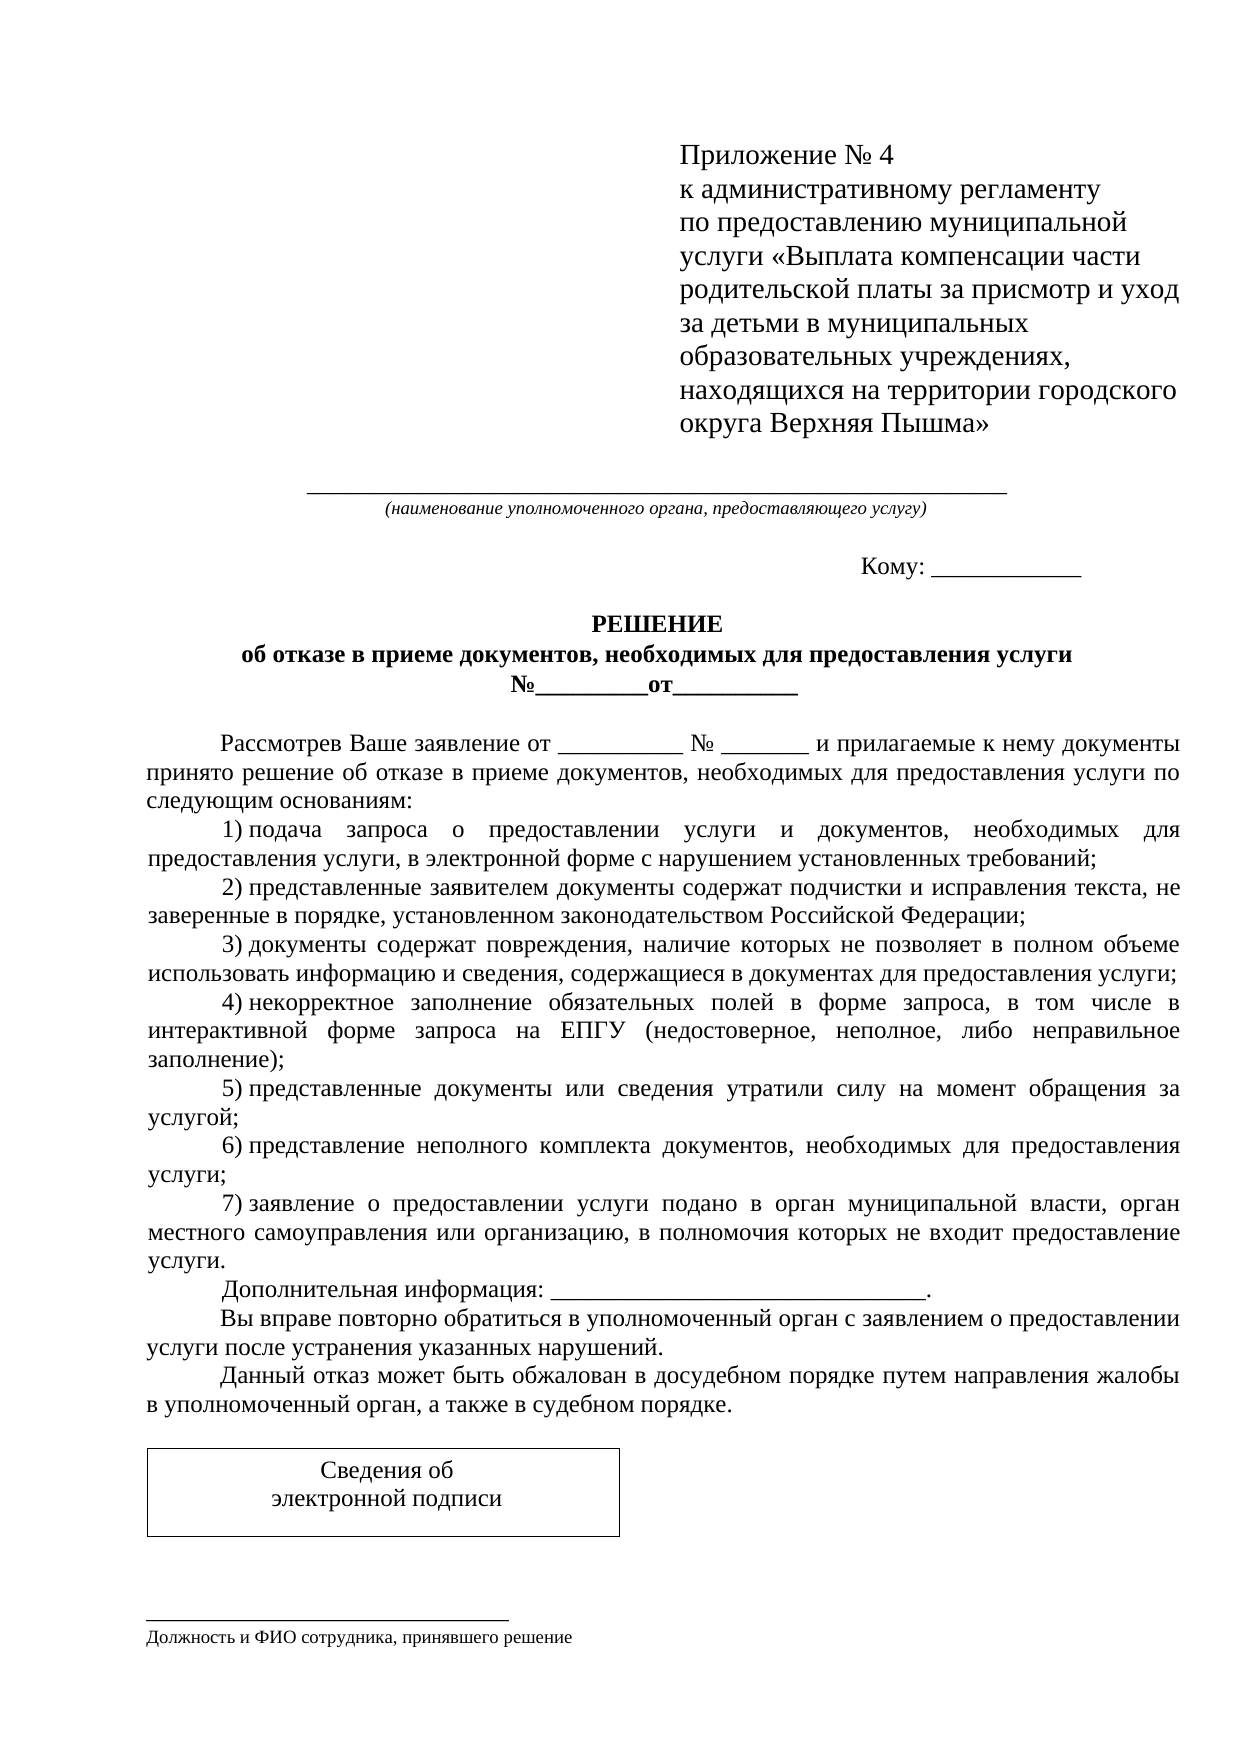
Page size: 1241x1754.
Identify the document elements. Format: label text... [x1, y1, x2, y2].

text Данный отказ может быть обжалован в досудебном порядке путем направления жалобы в уполномоченный орган, а также в судебном порядке. [146, 1360, 1181, 1418]
text Дополнительная информация: ______________________________. [148, 1274, 1181, 1303]
table_header Сведения об электронной подписи [148, 1449, 619, 1536]
text об отказе в приеме документов, необходимых для предоставления услуги [158, 639, 1156, 668]
text 4) некорректное заполнение обязательных полей в форме запроса, в том числе в интерактивной форме запроса на ЕПГУ (недостоверное, неполное, либо неправильное заполнение); [148, 987, 1181, 1073]
text РЕШЕНИЕ [158, 609, 1156, 637]
text 3) документы содержат повреждения, наличие которых не позволяет в полном объеме использовать информацию и сведения, содержащиеся в документах для предоставления услуги; [148, 929, 1181, 987]
text 7) заявление о предоставлении услуги подано в орган муниципальной власти, орган местного самоуправления или организацию, в полномочия которых не входит предоставление услуги. [148, 1188, 1181, 1274]
text Приложение № 4 [148, 137, 1181, 171]
text Должность и ФИО сотрудника, принявшего решение [146, 1626, 1110, 1647]
text 2) представленные заявителем документы содержат подчистки и исправления текста, не заверенные в порядке, установленном законодательством Российской Федерации; [148, 872, 1181, 929]
text 6) представление неполного комплекта документов, необходимых для предоставления услуги; [148, 1130, 1181, 1188]
text Вы вправе повторно обратиться в уполномоченный орган с заявлением о предоставлении услуги после устранения указанных нарушений. [146, 1303, 1181, 1360]
text (наименование уполномоченного органа, предоставляющего услугу) [192, 497, 1122, 518]
text Кому: ____________ [146, 551, 1181, 580]
text к административному регламенту [148, 171, 1181, 204]
text _____________________________ [146, 1596, 1110, 1624]
text 5) представленные документы или сведения утратили силу на момент обращения за услугой; [148, 1073, 1181, 1130]
text ________________________________________________________ [148, 468, 1166, 497]
text по предоставлению муниципальной услуги «Выплата компенсации части родительской платы за присмотр и уход за детьми в муниципальных образовательных учреждениях, находящихся на территории городского округа Верхняя Пышма» [679, 204, 1181, 439]
text Рассмотрев Ваше заявление от __________ № _______ и прилагаемые к нему документы принято решение об отказе в приеме документов, необходимых для предоставления услуги по следующим основаниям: [146, 728, 1181, 814]
text №_________от__________ [158, 669, 1156, 698]
text 1) подача запроса о предоставлении услуги и документов, необходимых для предоставления услуги, в электронной форме с нарушением установленных требований; [148, 814, 1181, 872]
